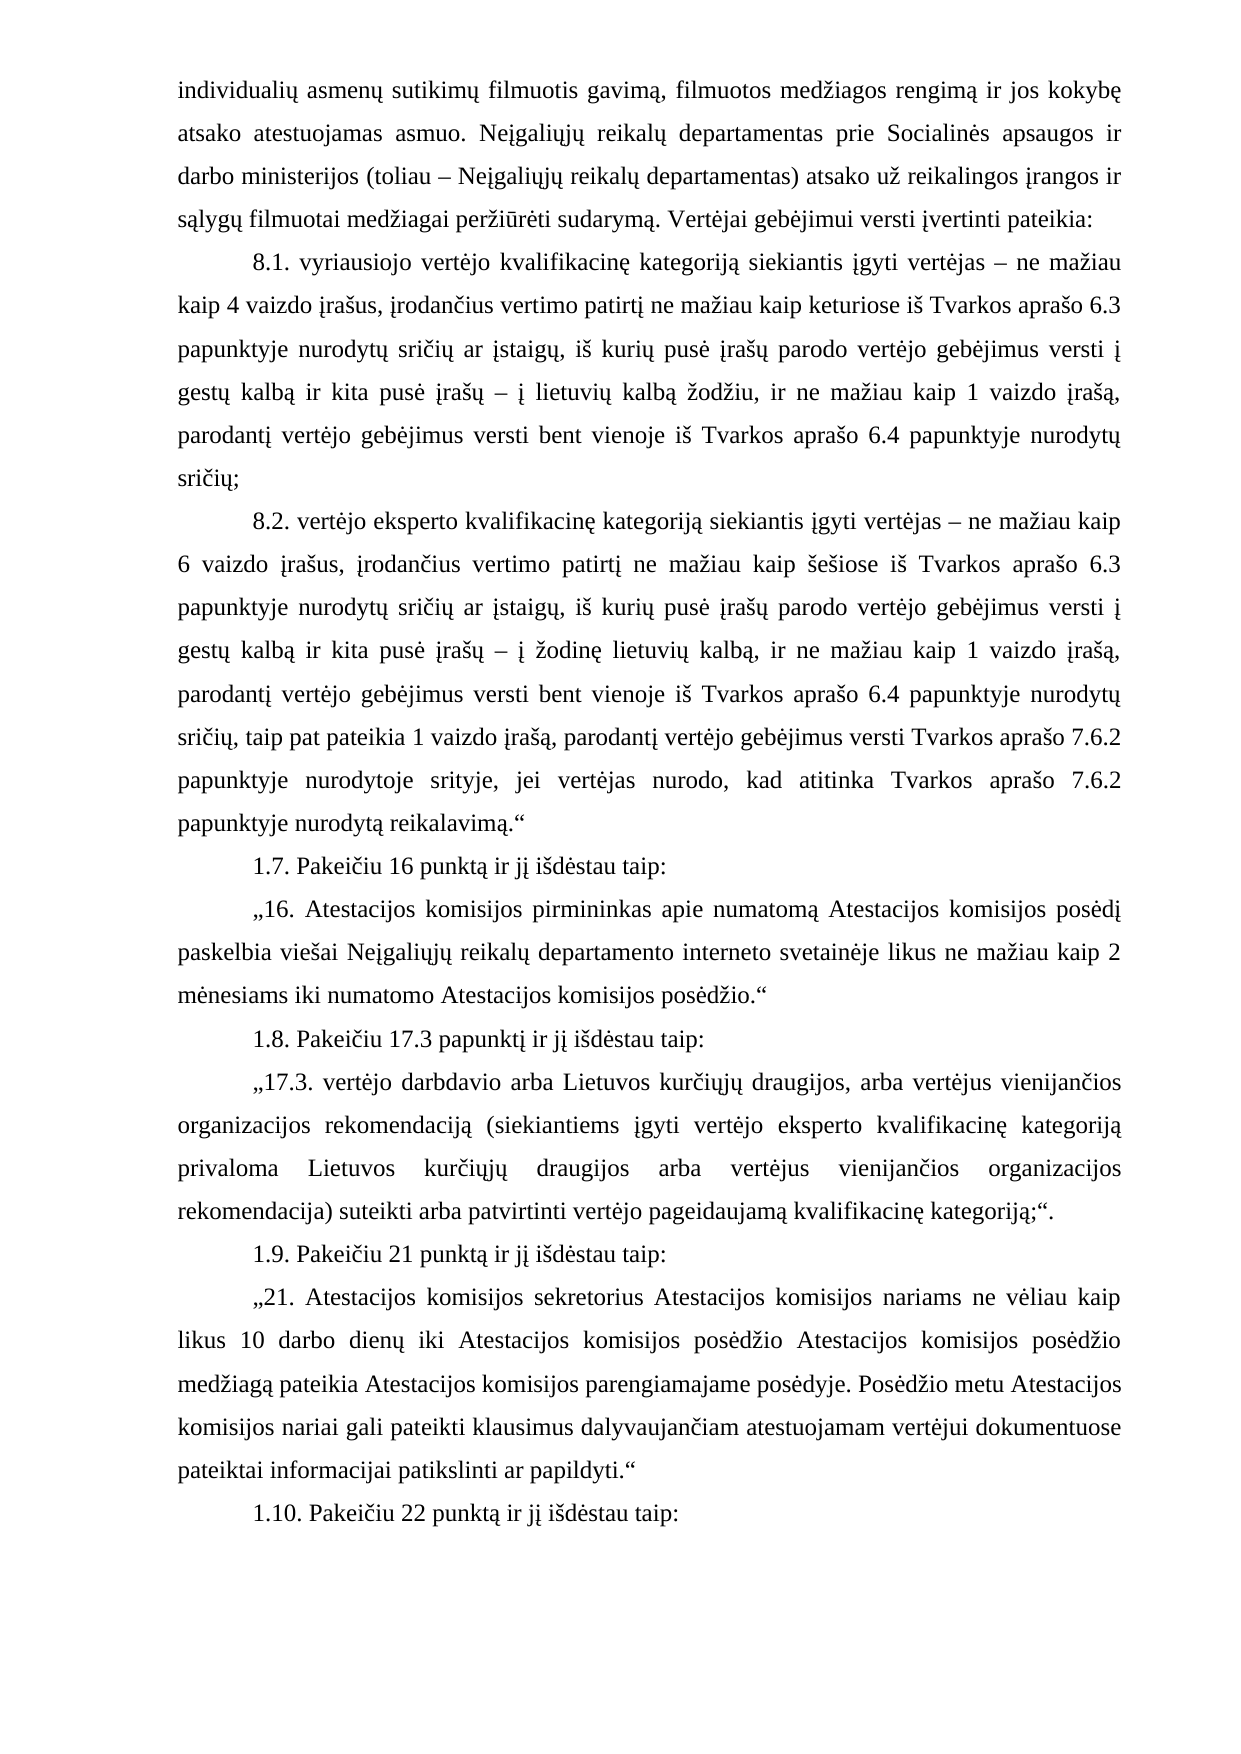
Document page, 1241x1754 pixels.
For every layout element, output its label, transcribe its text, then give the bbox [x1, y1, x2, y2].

text individualių asmenų sutikimų filmuotis gavimą, filmuotos medžiagos rengimą ir jos kokybę atsako atestuojamas asmuo. Neįgaliųjų reikalų departamentas prie Socialinės apsaugos ir darbo ministerijos (toliau – Neįgaliųjų reikalų departamentas) atsako už reikalingos įrangos ir sąlygų filmuotai medžiagai peržiūrėti sudarymą. Vertėjai gebėjimui versti įvertinti pateikia: [177, 75, 1122, 233]
text „17.3. vertėjo darbdavio arba Lietuvos kurčiųjų draugijos, arba vertėjus vienijančios organizacijos rekomendaciją (siekiantiems įgyti vertėjo eksperto kvalifikacinę kategoriją privaloma Lietuvos kurčiųjų draugijos arba vertėjus vienijančios organizacijos rekomendacija) suteikti arba patvirtinti vertėjo pageidaujamą kvalifikacinę kategoriją;“. [177, 1067, 1122, 1225]
text 1.7. Pakeičiu 16 punktą ir jį išdėstau taip: [177, 851, 1122, 880]
text 1.10. Pakeičiu 22 punktą ir jį išdėstau taip: [177, 1498, 1122, 1527]
text 1.8. Pakeičiu 17.3 papunktį ir jį išdėstau taip: [177, 1024, 1122, 1052]
text 8.1. vyriausiojo vertėjo kvalifikacinę kategoriją siekiantis įgyti vertėjas – ne mažiau kaip 4 vaizdo įrašus, įrodančius vertimo patirtį ne mažiau kaip keturiose iš Tvarkos aprašo 6.3 papunktyje nurodytų sričių ar įstaigų, iš kurių pusė įrašų parodo vertėjo gebėjimus versti į gestų kalbą ir kita pusė įrašų – į lietuvių kalbą žodžiu, ir ne mažiau kaip 1 vaizdo įrašą, parodantį vertėjo gebėjimus versti bent vienoje iš Tvarkos aprašo 6.4 papunktyje nurodytų sričių; [177, 247, 1122, 492]
text „21. Atestacijos komisijos sekretorius Atestacijos komisijos nariams ne vėliau kaip likus 10 darbo dienų iki Atestacijos komisijos posėdžio Atestacijos komisijos posėdžio medžiagą pateikia Atestacijos komisijos parengiamajame posėdyje. Posėdžio metu Atestacijos komisijos nariai gali pateikti klausimus dalyvaujančiam atestuojamam vertėjui dokumentuose pateiktai informacijai patikslinti ar papildyti.“ [177, 1282, 1122, 1484]
text 1.9. Pakeičiu 21 punktą ir jį išdėstau taip: [177, 1239, 1122, 1268]
text 8.2. vertėjo eksperto kvalifikacinę kategoriją siekiantis įgyti vertėjas – ne mažiau kaip 6 vaizdo įrašus, įrodančius vertimo patirtį ne mažiau kaip šešiose iš Tvarkos aprašo 6.3 papunktyje nurodytų sričių ar įstaigų, iš kurių pusė įrašų parodo vertėjo gebėjimus versti į gestų kalbą ir kita pusė įrašų – į žodinę lietuvių kalbą, ir ne mažiau kaip 1 vaizdo įrašą, parodantį vertėjo gebėjimus versti bent vienoje iš Tvarkos aprašo 6.4 papunktyje nurodytų sričių, taip pat pateikia 1 vaizdo įrašą, parodantį vertėjo gebėjimus versti Tvarkos aprašo 7.6.2 papunktyje nurodytoje srityje, jei vertėjas nurodo, kad atitinka Tvarkos aprašo 7.6.2 papunktyje nurodytą reikalavimą.“ [177, 506, 1122, 837]
text „16. Atestacijos komisijos pirmininkas apie numatomą Atestacijos komisijos posėdį paskelbia viešai Neįgaliųjų reikalų departamento interneto svetainėje likus ne mažiau kaip 2 mėnesiams iki numatomo Atestacijos komisijos posėdžio.“ [177, 894, 1122, 1009]
